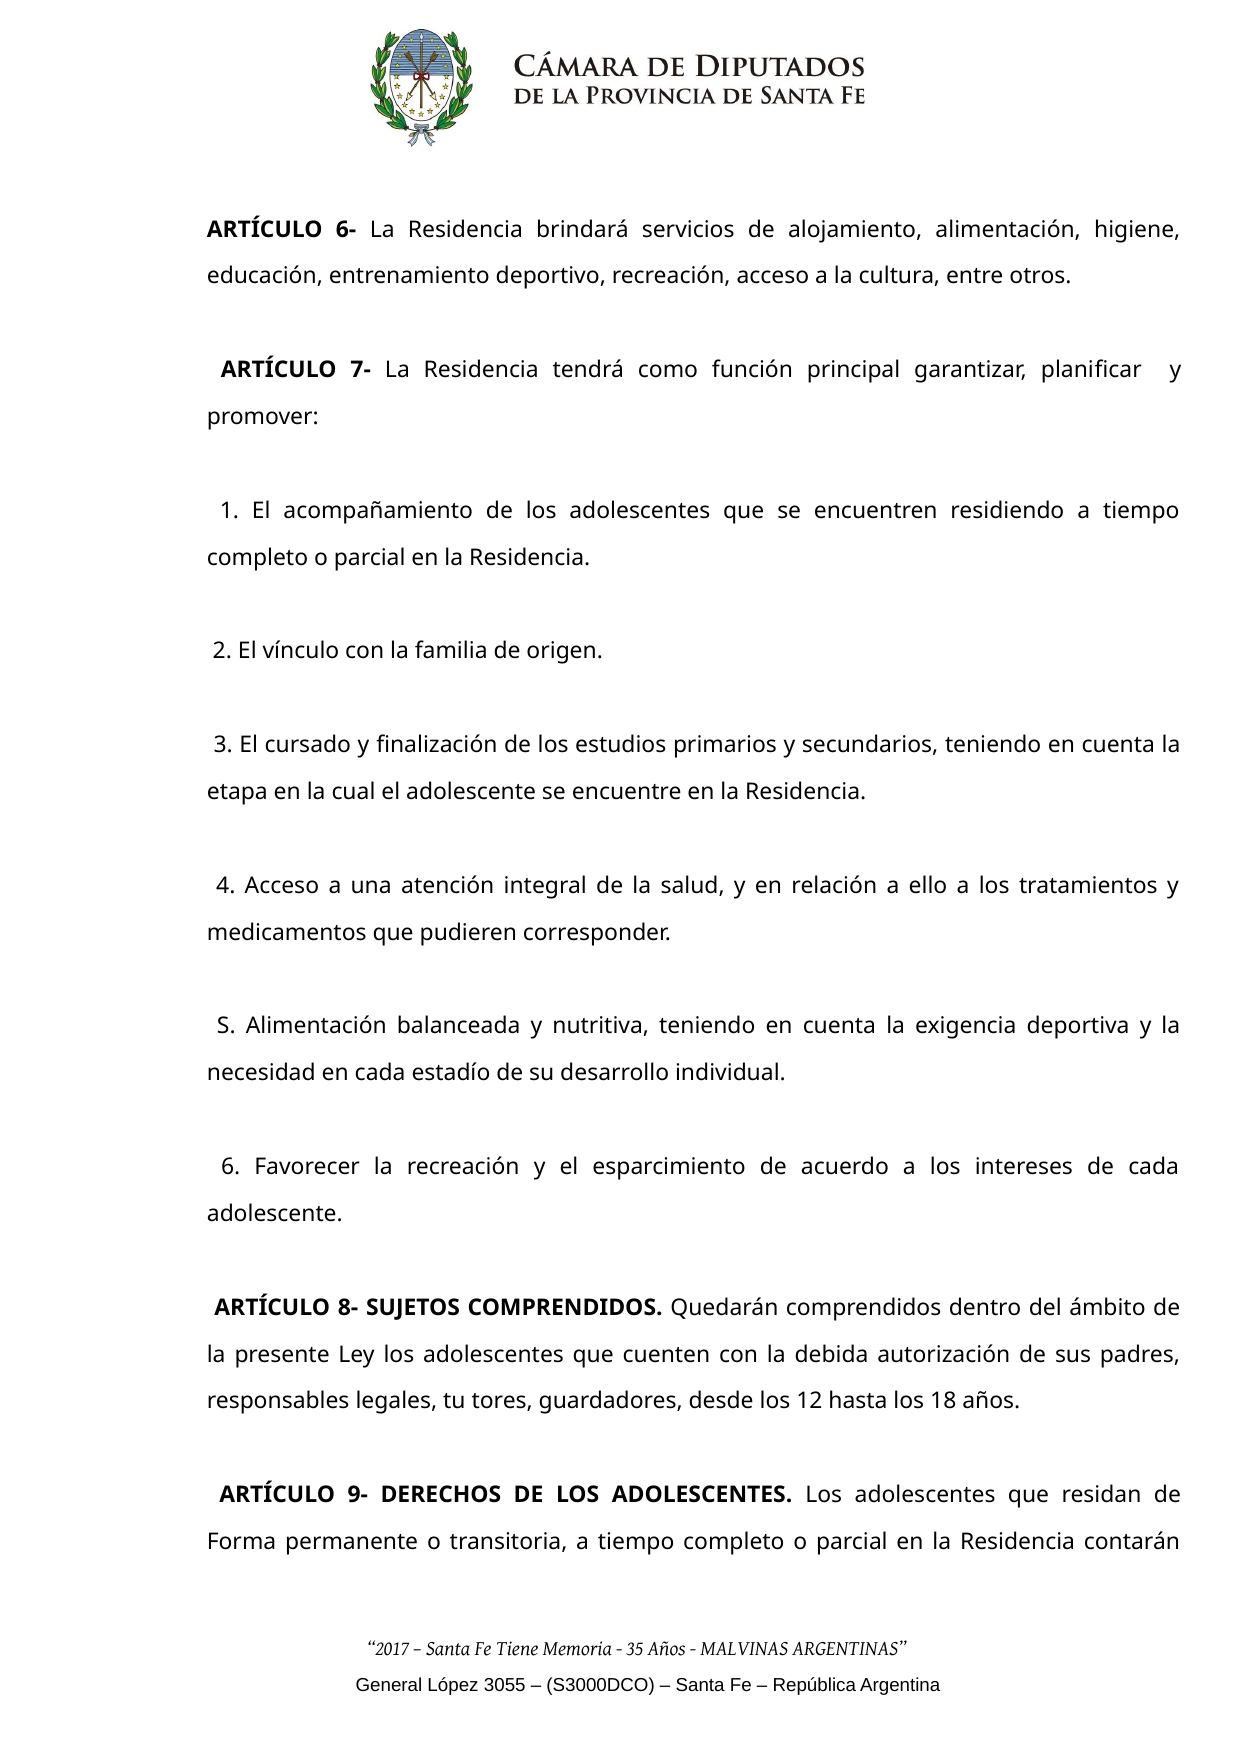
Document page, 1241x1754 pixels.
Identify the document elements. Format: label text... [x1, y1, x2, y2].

text ARTÍCULO 7- La Residencia tendrá como función principal garantizar, planiﬁcar y promover: [207, 353, 1181, 431]
text ARTÍCULO 8- SUJETOS COMPRENDIDOS. Quedarán comprendidos dentro del ámbito de la presente Ley los adolescentes que cuenten con la debida autorización de sus padres, responsables legales, tu tores, guardadores, desde los 12 hasta los 18 años. [207, 1291, 1181, 1416]
picture [370, 29, 865, 151]
text 6. Favorecer la recreación y el esparcimiento de acuerdo a los intereses de cada adolescente. [207, 1150, 1181, 1228]
text ARTÍCULO 9- DERECHOS DE LOS ADOLESCENTES. Los adolescentes que residan de Forma permanente o transitoria, a tiempo completo o parcial en la Residencia contarán [207, 1478, 1181, 1556]
text ARTÍCULO 6- La Residencia brindará servicios de alojamiento, alimentación, higiene, educación, entrenamiento deportivo, recreación, acceso a la cultura, entre otros. [207, 213, 1181, 291]
text S. Alimentación balanceada y nutritiva, teniendo en cuenta la exigencia deportiva y la necesidad en cada estadío de su desarrollo individual. [207, 1009, 1181, 1088]
text 1. El acompañamiento de los adolescentes que se encuentren residiendo a tiempo completo o parcial en la Residencia. [207, 494, 1181, 572]
text 4. Acceso a una atención integral de la salud, y en relación a ello a los tratamientos y medicamentos que pudieren corresponder. [207, 869, 1181, 947]
text 3. El cursado y ﬁnalización de los estudios primarios y secundarios, teniendo en cuenta la etapa en la cual el adolescente se encuentre en la Residencia. [207, 728, 1181, 806]
text 2. El vínculo con la familia de origen. [207, 634, 1181, 666]
